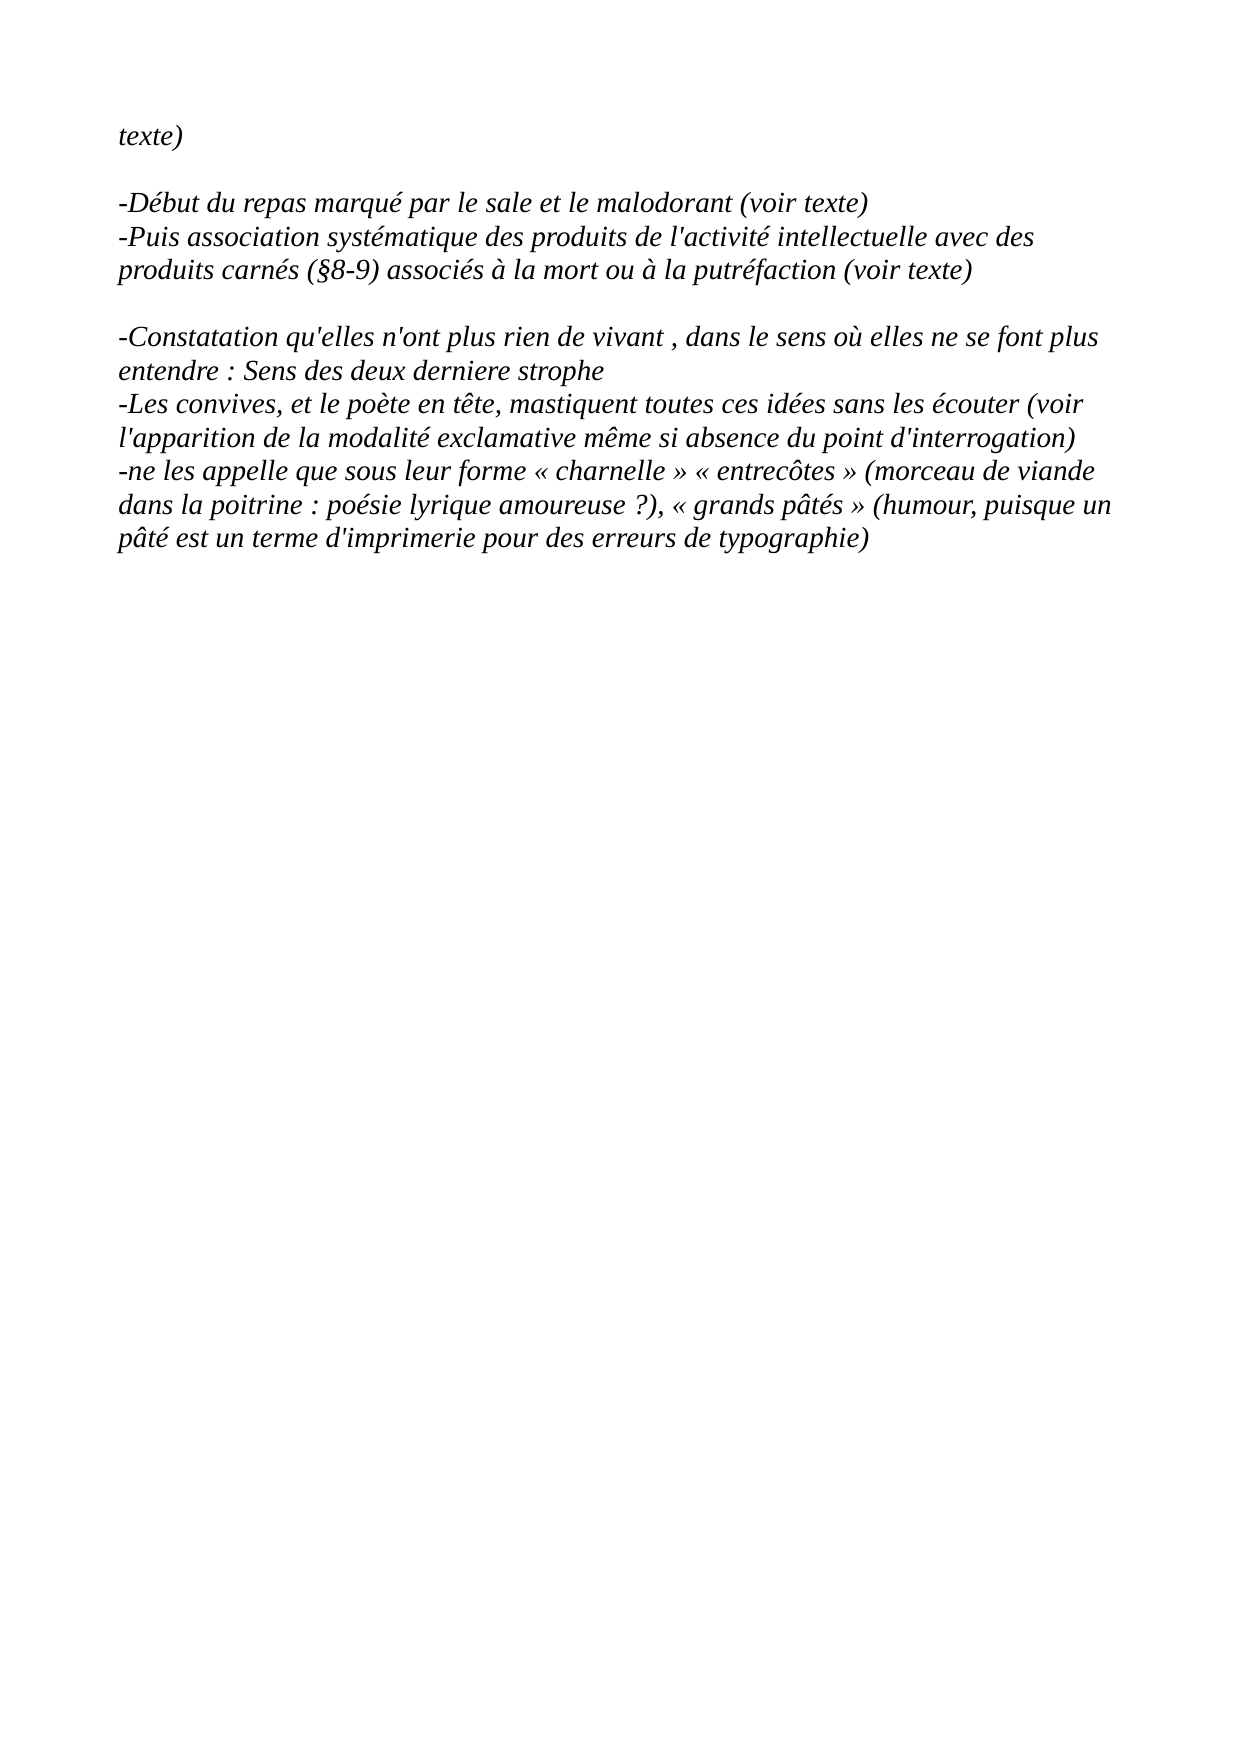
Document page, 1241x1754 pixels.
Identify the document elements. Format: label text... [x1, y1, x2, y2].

text texte) -Début du repas marqué par le sale et le malodorant (voir texte) -Puis association systématique des produits de l'activité intellectuelle avec des produits carnés (§8-9) associés à la mort ou à la putréfaction (voir texte) -Constatation qu'elles n'ont plus rien de vivant , dans le sens où elles ne se font plus entendre : Sens des deux derniere strophe -Les convives, et le poète en tête, mastiquent toutes ces idées sans les écouter (voir l'apparition de la modalité exclamative même si absence du point d'interrogation) -ne les appelle que sous leur forme « charnelle » « entrecôtes » (morceau de viande dans la poitrine : poésie lyrique amoureuse ?), « grands pâtés » (humour, puisque un pâté est un terme d'imprimerie pour des erreurs de typographie) [118, 118, 1122, 554]
